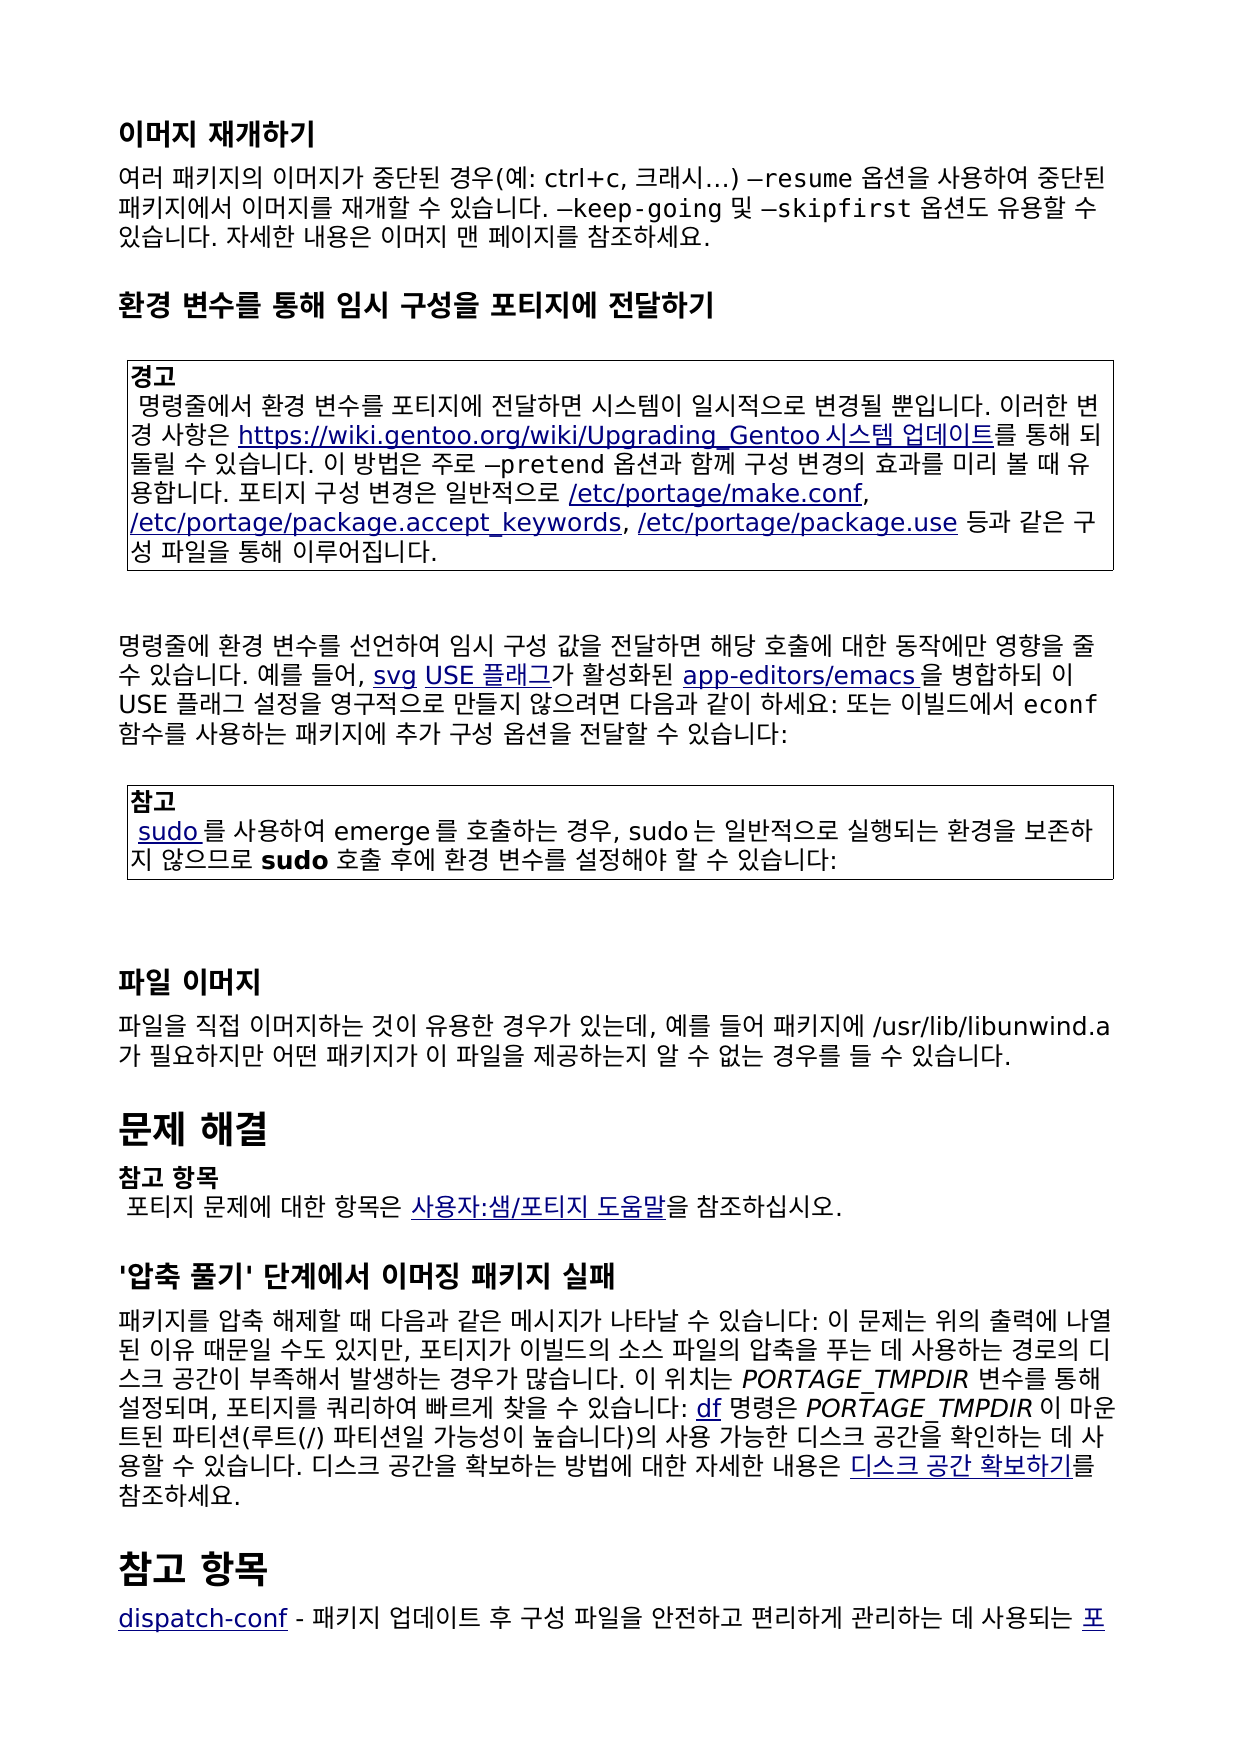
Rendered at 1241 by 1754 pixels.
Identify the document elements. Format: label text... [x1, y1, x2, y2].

text 여러 패키지의 이머지가 중단된 경우(예: ctrl+c, 크래시…) –resume 옵션을 사용하여 중단된 패키지에서 이머지를 재개할 수 있습니다. –keep-going 및 –skipfirst 옵션도 유용할 수 있습니다. 자세한 내용은 이머지 맨 페이지를 참조하세요. [118, 164, 1122, 252]
subtitle 문제 해결 [118, 1108, 1122, 1152]
table_header 참고 sudo를 사용하여 emerge를 호출하는 경우, sudo는 일반적으로 실행되는 환경을 보존하지 않으므로 sudo 호출 후에 환경 변수를 설정해야 할 수 있습니다: [128, 786, 1113, 878]
subtitle 파일 이머지 [118, 966, 1122, 1000]
subtitle 환경 변수를 통해 임시 구성을 포티지에 전달하기 [118, 289, 1122, 323]
text 명령줄에 환경 변수를 선언하여 임시 구성 값을 전달하면 해당 호출에 대한 동작에만 영향을 줄 수 있습니다. 예를 들어, svg USE 플래그가 활성화된 app-editors/emacs을 병합하되 이 USE 플래그 설정을 영구적으로 만들지 않으려면 다음과 같이 하세요: 또는 이빌드에서 econf 함수를 사용하는 패키지에 추가 구성 옵션을 전달할 수 있습니다: [118, 632, 1122, 749]
subtitle 참고 항목 [118, 1548, 1122, 1592]
text 파일을 직접 이머지하는 것이 유용한 경우가 있는데, 예를 들어 패키지에 /usr/lib/libunwind.a가 필요하지만 어떤 패키지가 이 파일을 제공하는지 알 수 없는 경우를 들 수 있습니다. [118, 1012, 1122, 1071]
text dispatch-conf - 패키지 업데이트 후 구성 파일을 안전하고 편리하게 관리하는 데 사용되는 포 [118, 1604, 1122, 1634]
subtitle 이머지 재개하기 [118, 118, 1122, 152]
table_header 경고 명령줄에서 환경 변수를 포티지에 전달하면 시스템이 일시적으로 변경될 뿐입니다. 이러한 변경 사항은 https://wiki.gentoo.org/wiki/Upgrading_Gentoo시스템 업데이트를 통해 되돌릴 수 있습니다. 이 방법은 주로 –pretend 옵션과 함께 구성 변경의 효과를 미리 볼 때 유용합니다. 포티지 구성 변경은 일반적으로 /etc/portage/make.conf, /etc/portage/package.accept_keywords, /etc/portage/package.use 등과 같은 구성 파일을 통해 이루어집니다. [128, 361, 1113, 570]
text 참고 항목 포티지 문제에 대한 항목은 사용자:샘/포티지 도움말을 참조하십시오. [118, 1164, 1122, 1223]
text 패키지를 압축 해제할 때 다음과 같은 메시지가 나타날 수 있습니다: 이 문제는 위의 출력에 나열된 이유 때문일 수도 있지만, 포티지가 이빌드의 소스 파일의 압축을 푸는 데 사용하는 경로의 디스크 공간이 부족해서 발생하는 경우가 많습니다. 이 위치는 PORTAGE_TMPDIR 변수를 통해 설정되며, 포티지를 쿼리하여 빠르게 찾을 수 있습니다: df 명령은 PORTAGE_TMPDIR이 마운트된 파티션(루트(/) 파티션일 가능성이 높습니다)의 사용 가능한 디스크 공간을 확인하는 데 사용할 수 있습니다. 디스크 공간을 확보하는 방법에 대한 자세한 내용은 디스크 공간 확보하기를 참조하세요. [118, 1307, 1122, 1511]
subtitle '압축 풀기' 단계에서 이머징 패키지 실패 [118, 1260, 1122, 1294]
